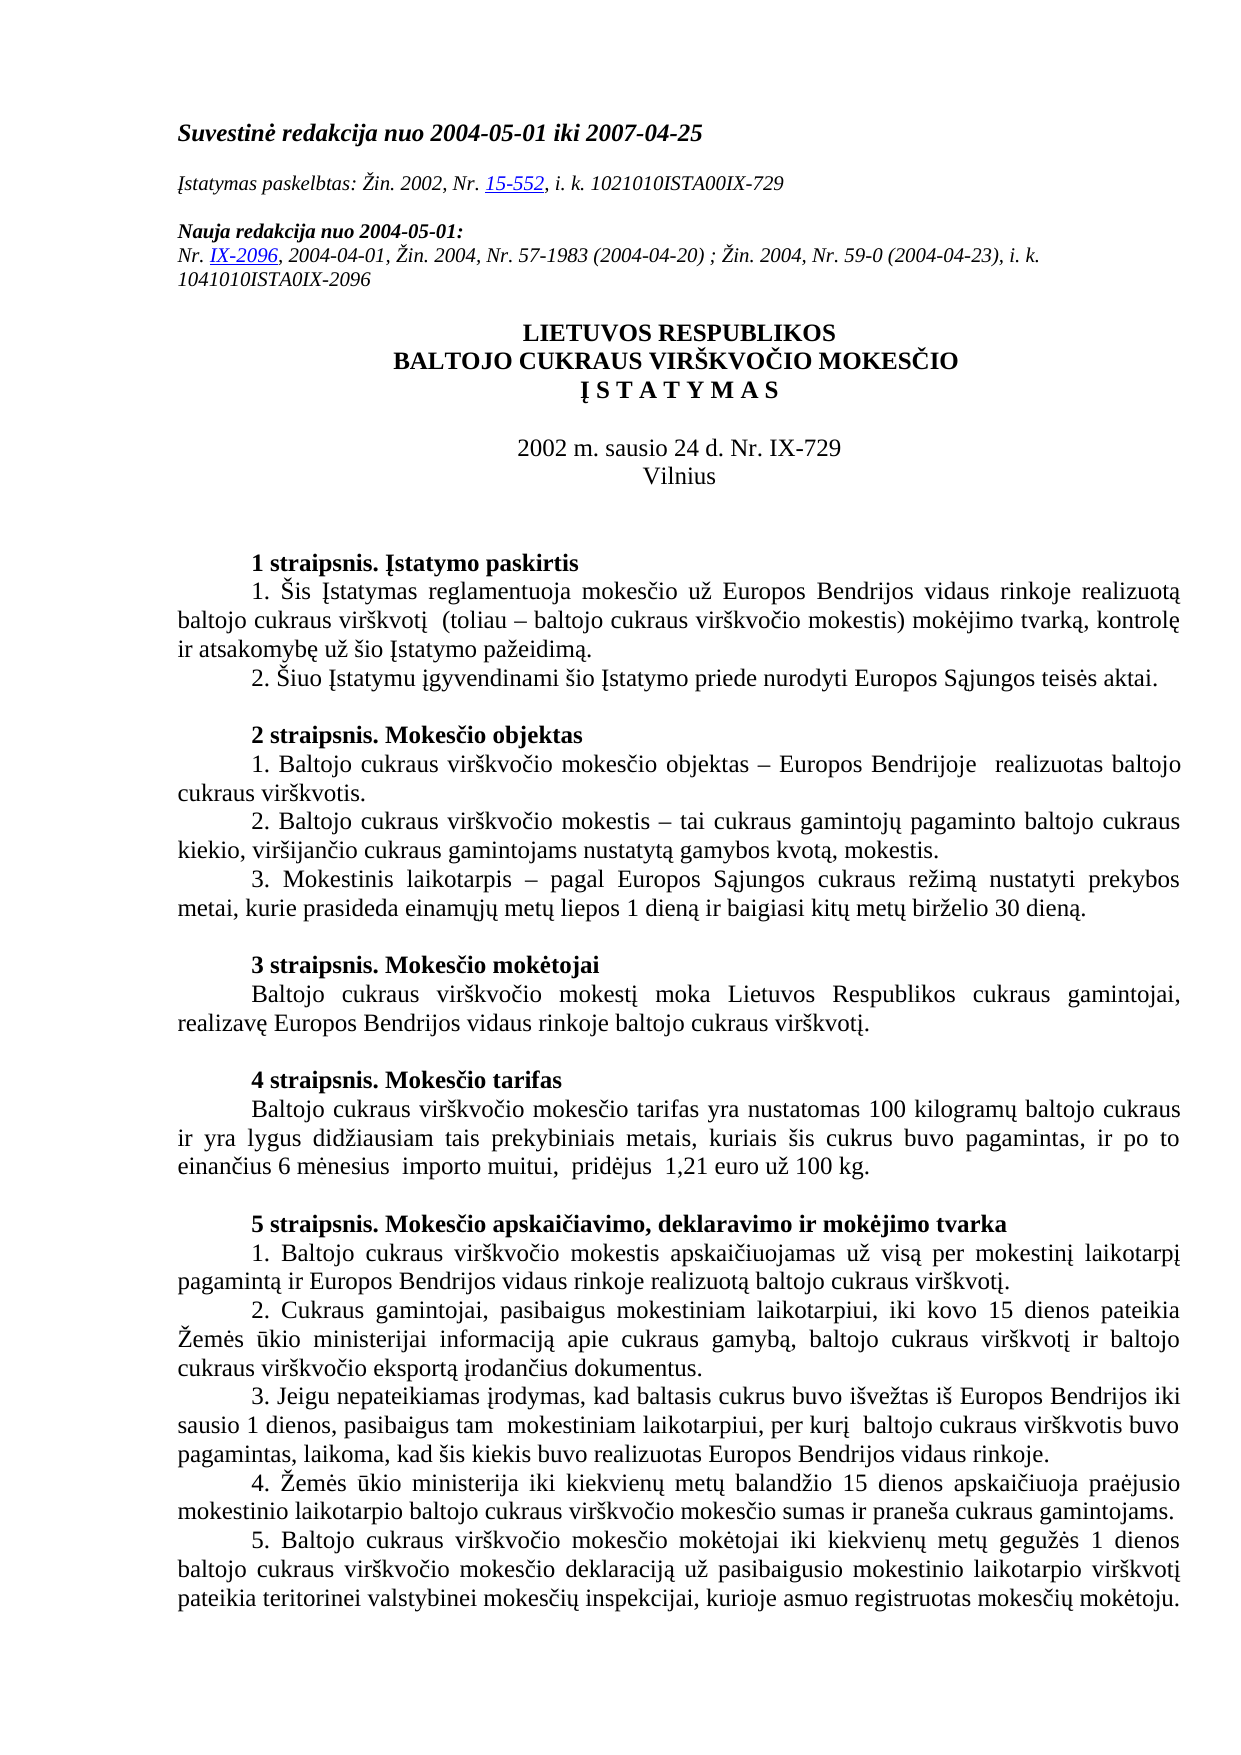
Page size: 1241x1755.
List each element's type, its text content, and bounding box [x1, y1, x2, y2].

text 1. Baltojo cukraus virškvočio mokestis apskaičiuojamas už visą per mokestinį laikotarpį pagamintą ir Europos Bendrijos vidaus rinkoje realizuotą baltojo cukraus virškvotį. [177, 1238, 1181, 1295]
text 4. Žemės ūkio ministerija iki kiekvienų metų balandžio 15 dienos apskaičiuoja praėjusio mokestinio laikotarpio baltojo cukraus virškvočio mokesčio sumas ir praneša cukraus gamintojams. [177, 1468, 1181, 1525]
text Į S T A T Y M A S [177, 375, 1181, 404]
text 2. Šiuo Įstatymu įgyvendinami šio Įstatymo priede nurodyti Europos Sąjungos teisės aktai. [177, 663, 1181, 691]
text 4 straipsnis. Mokesčio tarifas [177, 1065, 1181, 1094]
text 3. Jeigu nepateikiamas įrodymas, kad baltasis cukrus buvo išvežtas iš Europos Bendrijos iki sausio 1 dienos, pasibaigus tam mokestiniam laikotarpiui, per kurį baltojo cukraus virškvotis buvo pagamintas, laikoma, kad šis kiekis buvo realizuotas Europos Bendrijos vidaus rinkoje. [177, 1381, 1181, 1468]
text 5 straipsnis. Mokesčio apskaičiavimo, deklaravimo ir mokėjimo tvarka [177, 1209, 1181, 1238]
text Baltojo cukraus virškvočio mokesčio tarifas yra nustatomas 100 kilogramų baltojo cukraus ir yra lygus didžiausiam tais prekybiniais metais, kuriais šis cukrus buvo pagamintas, ir po to einančius 6 mėnesius importo muitui, pridėjus 1,21 euro už 100 kg. [177, 1094, 1181, 1180]
text 2. Baltojo cukraus virškvočio mokestis – tai cukraus gamintojų pagaminto baltojo cukraus kiekio, viršijančio cukraus gamintojams nustatytą gamybos kvotą, mokestis. [177, 806, 1181, 864]
text 2 straipsnis. Mokesčio objektas [177, 720, 1181, 749]
text Baltojo cukraus virškvočio mokestį moka Lietuvos Respublikos cukraus gamintojai, realizavę Europos Bendrijos vidaus rinkoje baltojo cukraus virškvotį. [177, 979, 1181, 1036]
text 1 straipsnis. Įstatymo paskirtis [177, 548, 1181, 576]
text 5. Baltojo cukraus virškvočio mokesčio mokėtojai iki kiekvienų metų gegužės 1 dienos baltojo cukraus virškvočio mokesčio deklaraciją už pasibaigusio mokestinio laikotarpio virškvotį pateikia teritorinei valstybinei mokesčių inspekcijai, kurioje asmuo registruotas mokesčių mokėtoju. [177, 1525, 1181, 1611]
text 2. Cukraus gamintojai, pasibaigus mokestiniam laikotarpiui, iki kovo 15 dienos pateikia Žemės ūkio ministerijai informaciją apie cukraus gamybą, baltojo cukraus virškvotį ir baltojo cukraus virškvočio eksportą įrodančius dokumentus. [177, 1295, 1181, 1381]
text 3 straipsnis. Mokesčio mokėtojai [177, 950, 1181, 979]
text BALTOJO CUKRAUS VIRŠKVOČIO MOKESČIO [177, 346, 1181, 375]
text Nr. IX-2096, 2004-04-01, Žin. 2004, Nr. 57-1983 (2004-04-20) ; Žin. 2004, Nr. 59-0 (2004-04-23), i. k. 1041010ISTA0IX-2096 [177, 243, 1181, 291]
text Nauja redakcija nuo 2004-05-01: [177, 219, 1181, 243]
text 3. Mokestinis laikotarpis – pagal Europos Sąjungos cukraus režimą nustatyti prekybos metai, kurie prasideda einamųjų metų liepos 1 dieną ir baigiasi kitų metų birželio 30 dieną. [177, 864, 1181, 921]
text LIETUVOS RESPUBLIKOS [177, 318, 1181, 346]
text Vilnius [177, 461, 1181, 490]
text 1. Baltojo cukraus virškvočio mokesčio objektas – Europos Bendrijoje realizuotas baltojo cukraus virškvotis. [177, 749, 1181, 806]
text Suvestinė redakcija nuo 2004-05-01 iki 2007-04-25 [177, 118, 1181, 147]
text 1. Šis Įstatymas reglamentuoja mokesčio už Europos Bendrijos vidaus rinkoje realizuotą baltojo cukraus virškvotį (toliau – baltojo cukraus virškvočio mokestis) mokėjimo tvarką, kontrolę ir atsakomybę už šio Įstatymo pažeidimą. [177, 576, 1181, 663]
text 2002 m. sausio 24 d. Nr. IX-729 [177, 433, 1181, 461]
text Įstatymas paskelbtas: Žin. 2002, Nr. 15-552, i. k. 1021010ISTA00IX-729 [177, 171, 1181, 195]
